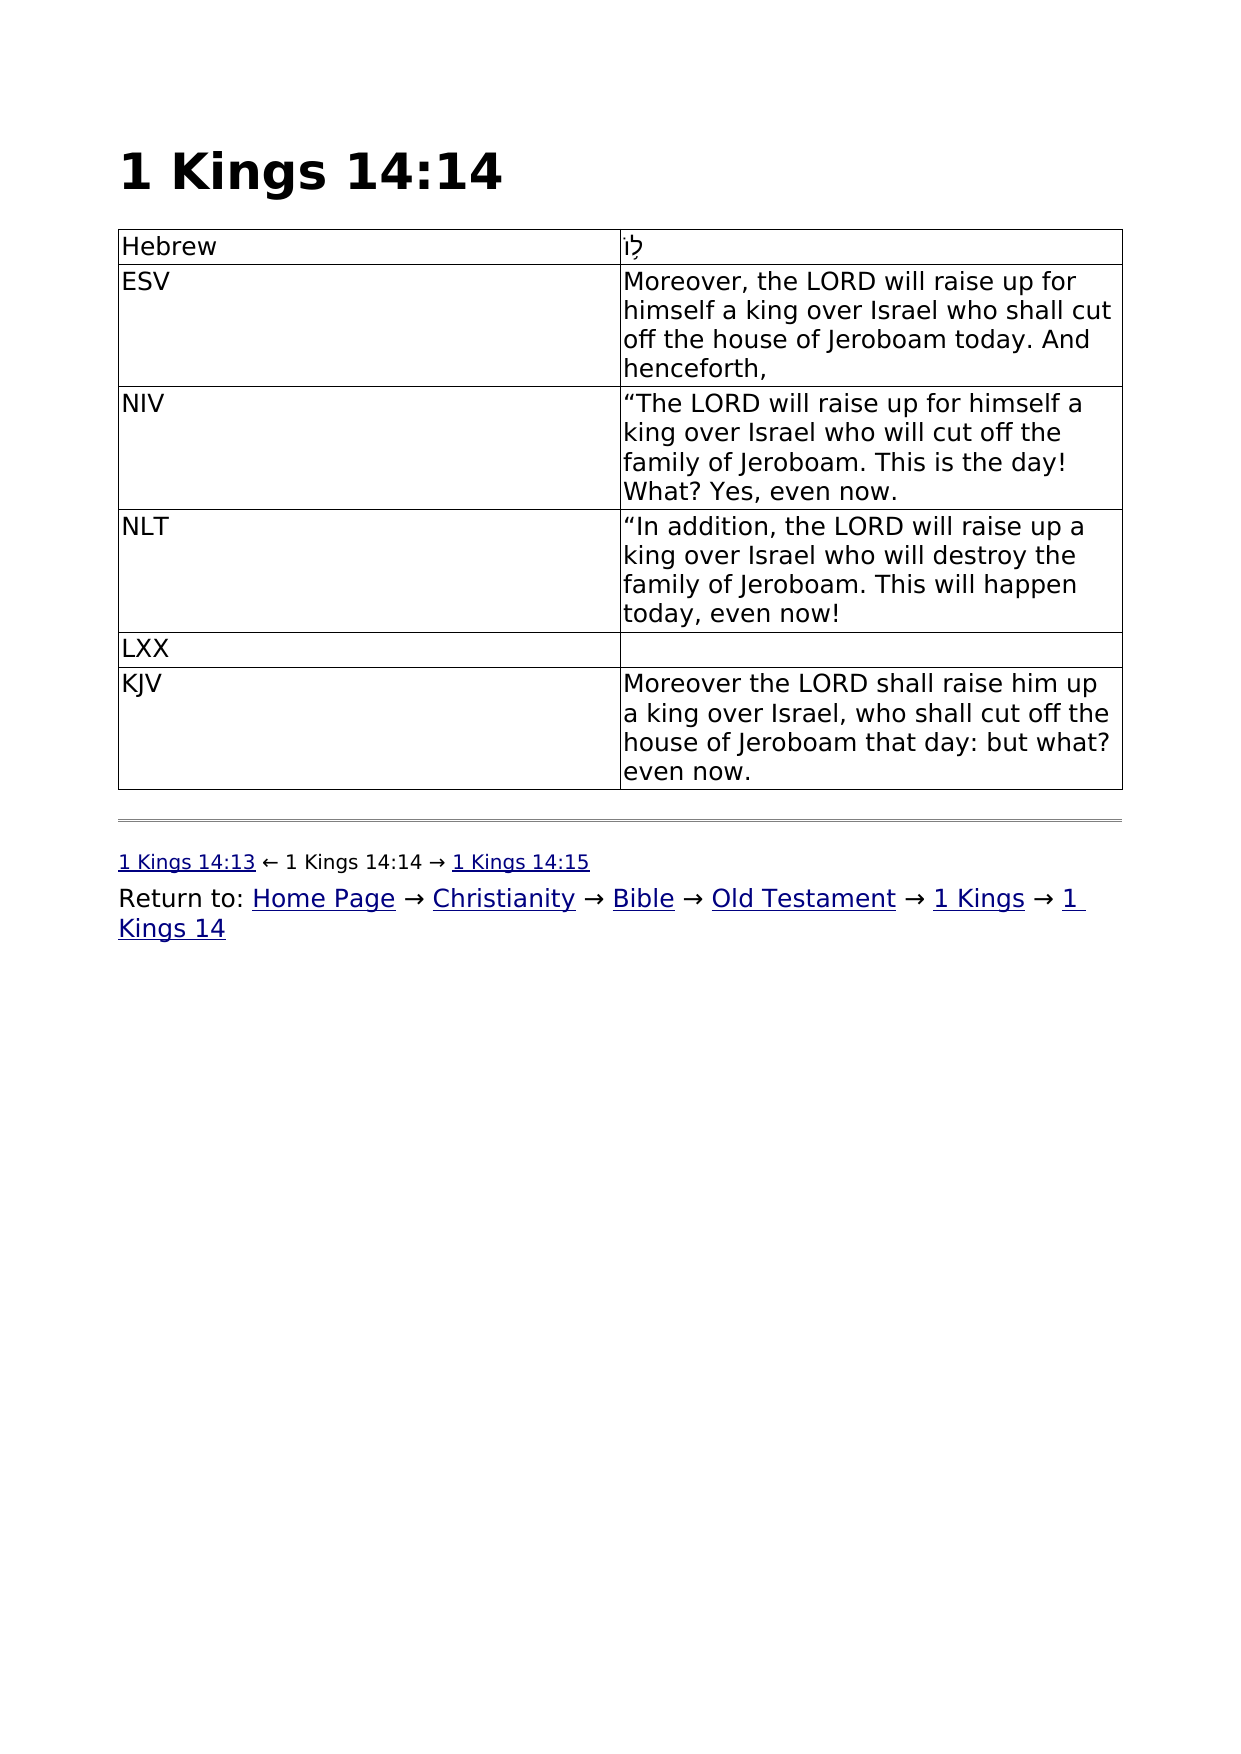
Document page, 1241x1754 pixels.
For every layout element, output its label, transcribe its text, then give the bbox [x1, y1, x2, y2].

table_header ל֥וֹ [621, 230, 1122, 264]
text 1 Kings 14:13 ← 1 Kings 14:14 → 1 Kings 14:15 [118, 851, 1122, 884]
table_cell “The LORD will raise up for himself a king over Israel who will cut off the family of Jeroboam. This is the day! What? Yes, even now. [621, 387, 1122, 509]
table_cell “In addition, the LORD will raise up a king over Israel who will destroy the family of Jeroboam. This will happen today, even now! [621, 510, 1122, 632]
table_cell NLT [119, 510, 620, 632]
subtitle 1 Kings 14:14 [118, 143, 1122, 201]
table_cell NIV [119, 387, 620, 509]
text Return to: Home Page → Christianity → Bible → Old Testament → 1 Kings → 1 Kings 14 [118, 884, 1122, 943]
table_cell Moreover, the LORD will raise up for himself a king over Israel who shall cut off the house of Jeroboam today. And henceforth, [621, 265, 1122, 386]
table_cell [621, 633, 1122, 667]
table_cell ESV [119, 265, 620, 386]
table_cell Moreover the LORD shall raise him up a king over Israel, who shall cut off the house of Jeroboam that day: but what? even now. [621, 668, 1122, 789]
table_header Hebrew [119, 230, 620, 264]
table_cell KJV [119, 668, 620, 789]
table_cell LXX [119, 633, 620, 667]
